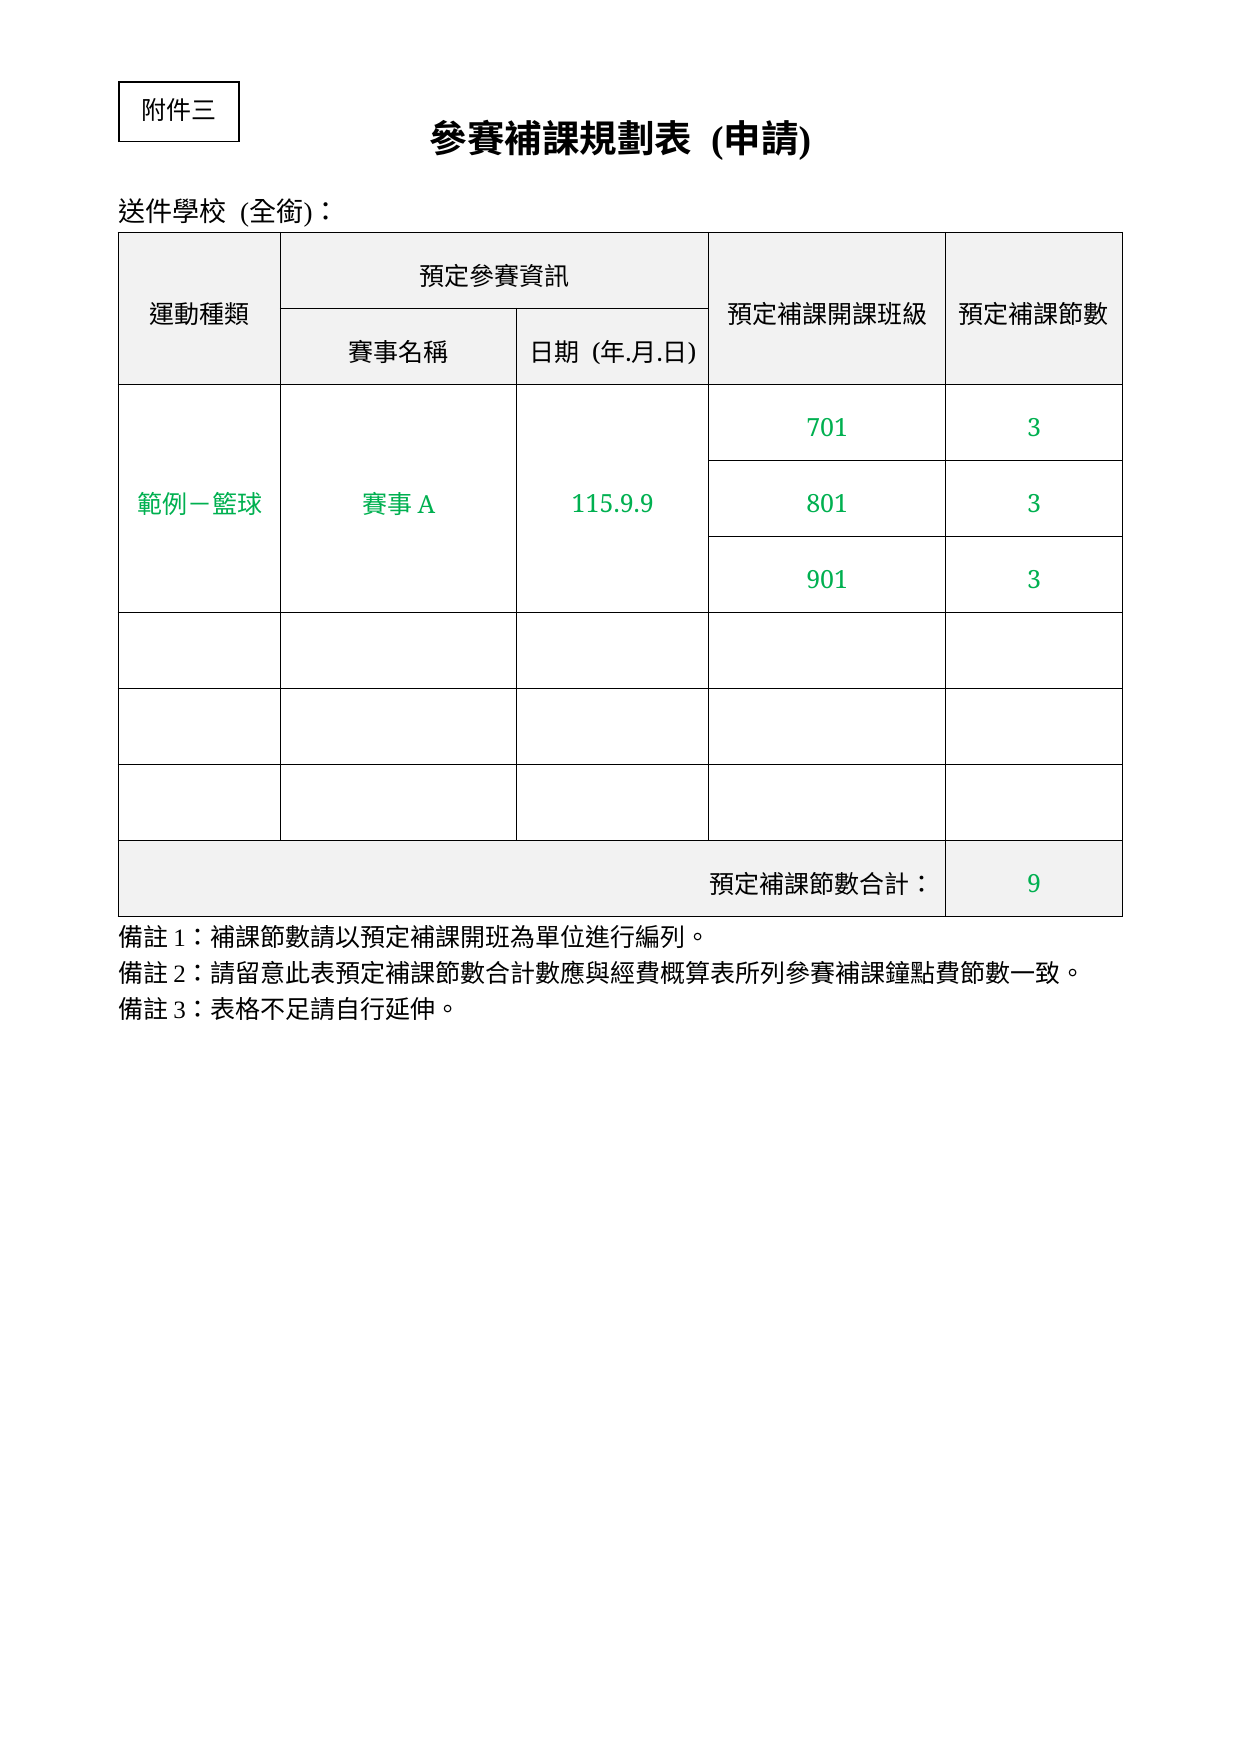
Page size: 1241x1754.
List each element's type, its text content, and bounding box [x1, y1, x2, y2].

table_cell [119, 689, 280, 764]
table_cell [517, 765, 708, 840]
table_cell [281, 689, 516, 764]
table_cell [119, 765, 280, 840]
table_cell 801 [709, 461, 945, 536]
text 備註1：補課節數請以預定補課開班為單位進行編列。 [118, 917, 1122, 953]
table_cell 賽事A [281, 385, 516, 612]
table_cell [517, 689, 708, 764]
text 附件三 [135, 90, 223, 127]
table_cell [281, 765, 516, 840]
table_cell [517, 613, 708, 688]
table_cell [119, 613, 280, 688]
table_cell [946, 613, 1122, 688]
table_header 運動種類 [119, 233, 280, 384]
table_cell 701 [709, 385, 945, 460]
table_cell 3 [946, 385, 1122, 460]
table_cell [709, 689, 945, 764]
table_cell 901 [709, 537, 945, 612]
table_cell [946, 765, 1122, 840]
table_cell [281, 613, 516, 688]
table_cell 賽事名稱 [281, 309, 516, 384]
table_cell [946, 689, 1122, 764]
table_cell [709, 613, 945, 688]
table_cell [709, 765, 945, 840]
table_cell 範例－籃球 [119, 385, 280, 612]
text 送件學校 (全銜)： [118, 182, 1122, 232]
table_cell 3 [946, 537, 1122, 612]
table_cell 日期 (年.月.日) [517, 309, 708, 384]
table_header 預定補課開課班級 [709, 233, 945, 384]
table_cell 3 [946, 461, 1122, 536]
text 備註3：表格不足請自行延伸。 [118, 990, 1122, 1026]
table_header 預定補課節數 [946, 233, 1122, 384]
text 參賽補課規劃表 (申請) [118, 109, 1122, 163]
table_cell 115.9.9 [517, 385, 708, 612]
table_cell 9 [946, 841, 1122, 916]
text 備註2：請留意此表預定補課節數合計數應與經費概算表所列參賽補課鐘點費節數一致。 [118, 953, 1122, 990]
table_cell 預定補課節數合計： [119, 841, 945, 916]
table_header 預定參賽資訊 [281, 233, 708, 308]
